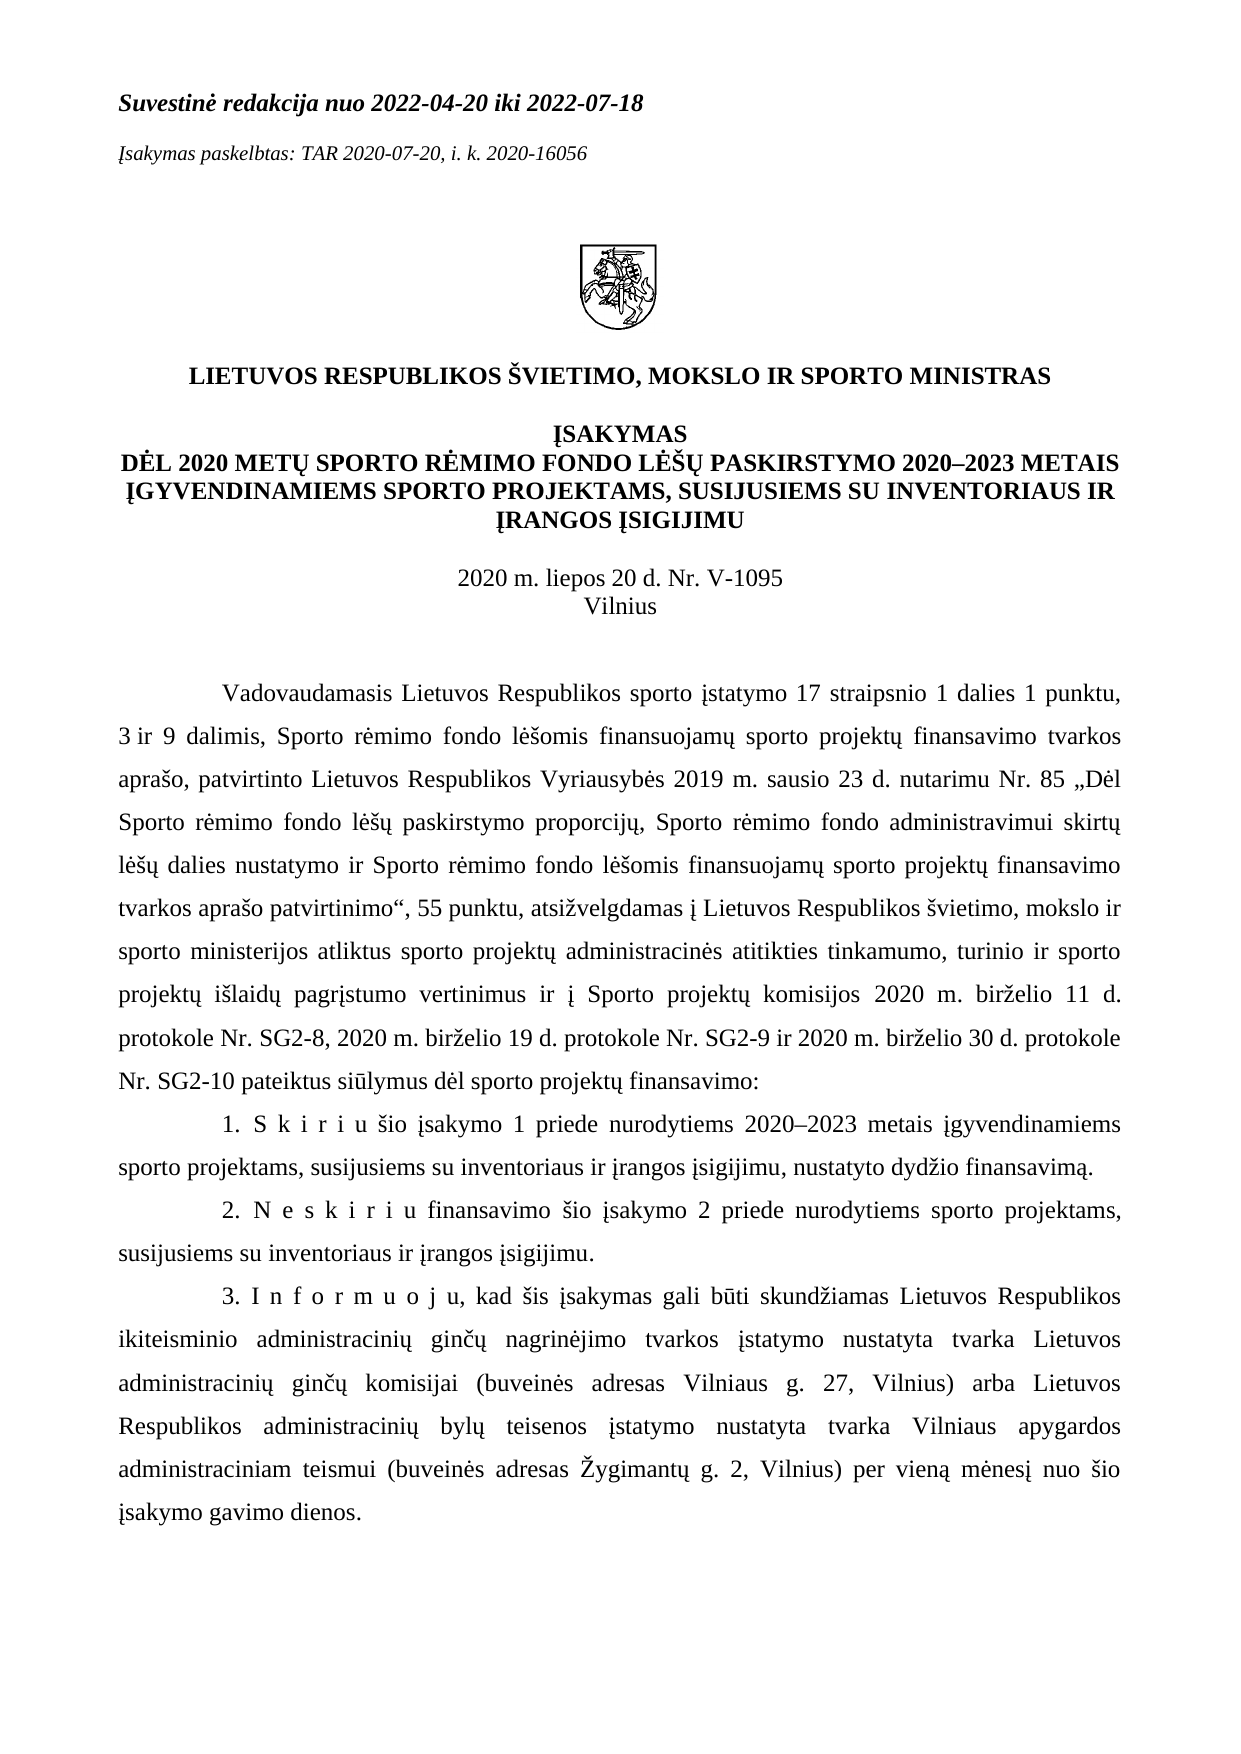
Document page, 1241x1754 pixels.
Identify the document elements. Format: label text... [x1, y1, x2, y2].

text Vilnius [118, 591, 1122, 620]
text 2. N e s k i r i u finansavimo šio įsakymo 2 priede nurodytiems sporto projektams, susijusiems su inventoriaus ir įrangos įsigijimu. [118, 1195, 1122, 1267]
text 2020 m. liepos 20 d. Nr. V-1095 [118, 563, 1122, 591]
text 3. I n f o r m u o j u, kad šis įsakymas gali būti skundžiamas Lietuvos Respublikos ikiteisminio administracinių ginčų nagrinėjimo tvarkos įstatymo nustatyta tvarka Lietuvos administracinių ginčų komisijai (buveinės adresas Vilniaus g. 27, Vilnius) arba Lietuvos Respublikos administracinių bylų teisenos įstatymo nustatyta tvarka Vilniaus apygardos administraciniam teismui (buveinės adresas Žygimantų g. 2, Vilnius) per vieną mėnesį nuo šio įsakymo gavimo dienos. [118, 1281, 1122, 1526]
text Suvestinė redakcija nuo 2022-04-20 iki 2022-07-18 [118, 88, 1122, 117]
text 1. S k i r i u šio įsakymo 1 priede nurodytiems 2020–2023 metais įgyvendinamiems sporto projektams, susijusiems su inventoriaus ir įrangos įsigijimu, nustatyto dydžio finansavimą. [118, 1109, 1122, 1181]
text ĮSAKYMAS [118, 419, 1122, 448]
text Vadovaudamasis Lietuvos Respublikos sporto įstatymo 17 straipsnio 1 dalies 1 punktu, 3 ir 9 dalimis, Sporto rėmimo fondo lėšomis finansuojamų sporto projektų finansavimo tvarkos aprašo, patvirtinto Lietuvos Respublikos Vyriausybės 2019 m. sausio 23 d. nutarimu Nr. 85 „Dėl Sporto rėmimo fondo lėšų paskirstymo proporcijų, Sporto rėmimo fondo administravimui skirtų lėšų dalies nustatymo ir Sporto rėmimo fondo lėšomis finansuojamų sporto projektų finansavimo tvarkos aprašo patvirtinimo“, 55 punktu, atsižvelgdamas į Lietuvos Respublikos švietimo, mokslo ir sporto ministerijos atliktus sporto projektų administracinės atitikties tinkamumo, turinio ir sporto projektų išlaidų pagrįstumo vertinimus ir į Sporto projektų komisijos 2020 m. birželio 11 d. protokole Nr. SG2-8, 2020 m. birželio 19 d. protokole Nr. SG2-9 ir 2020 m. birželio 30 d. protokole Nr. SG2-10 pateiktus siūlymus dėl sporto projektų finansavimo: [118, 678, 1122, 1094]
text Įsakymas paskelbtas: TAR 2020-07-20, i. k. 2020-16056 [118, 141, 1122, 165]
text DĖL 2020 METŲ SPORTO RĖMIMO FONDO LĖŠŲ PASKIRSTYMO 2020–2023 METAIS ĮGYVENDINAMIEMS SPORTO PROJEKTAMS, SUSIJUSIEMS SU INVENTORIAUS IR ĮRANGOS ĮSIGIJIMU [118, 448, 1122, 534]
text LIETUVOS RESPUBLIKOS ŠVIETIMO, MOKSLO IR SPORTO MINISTRAS [118, 361, 1122, 390]
